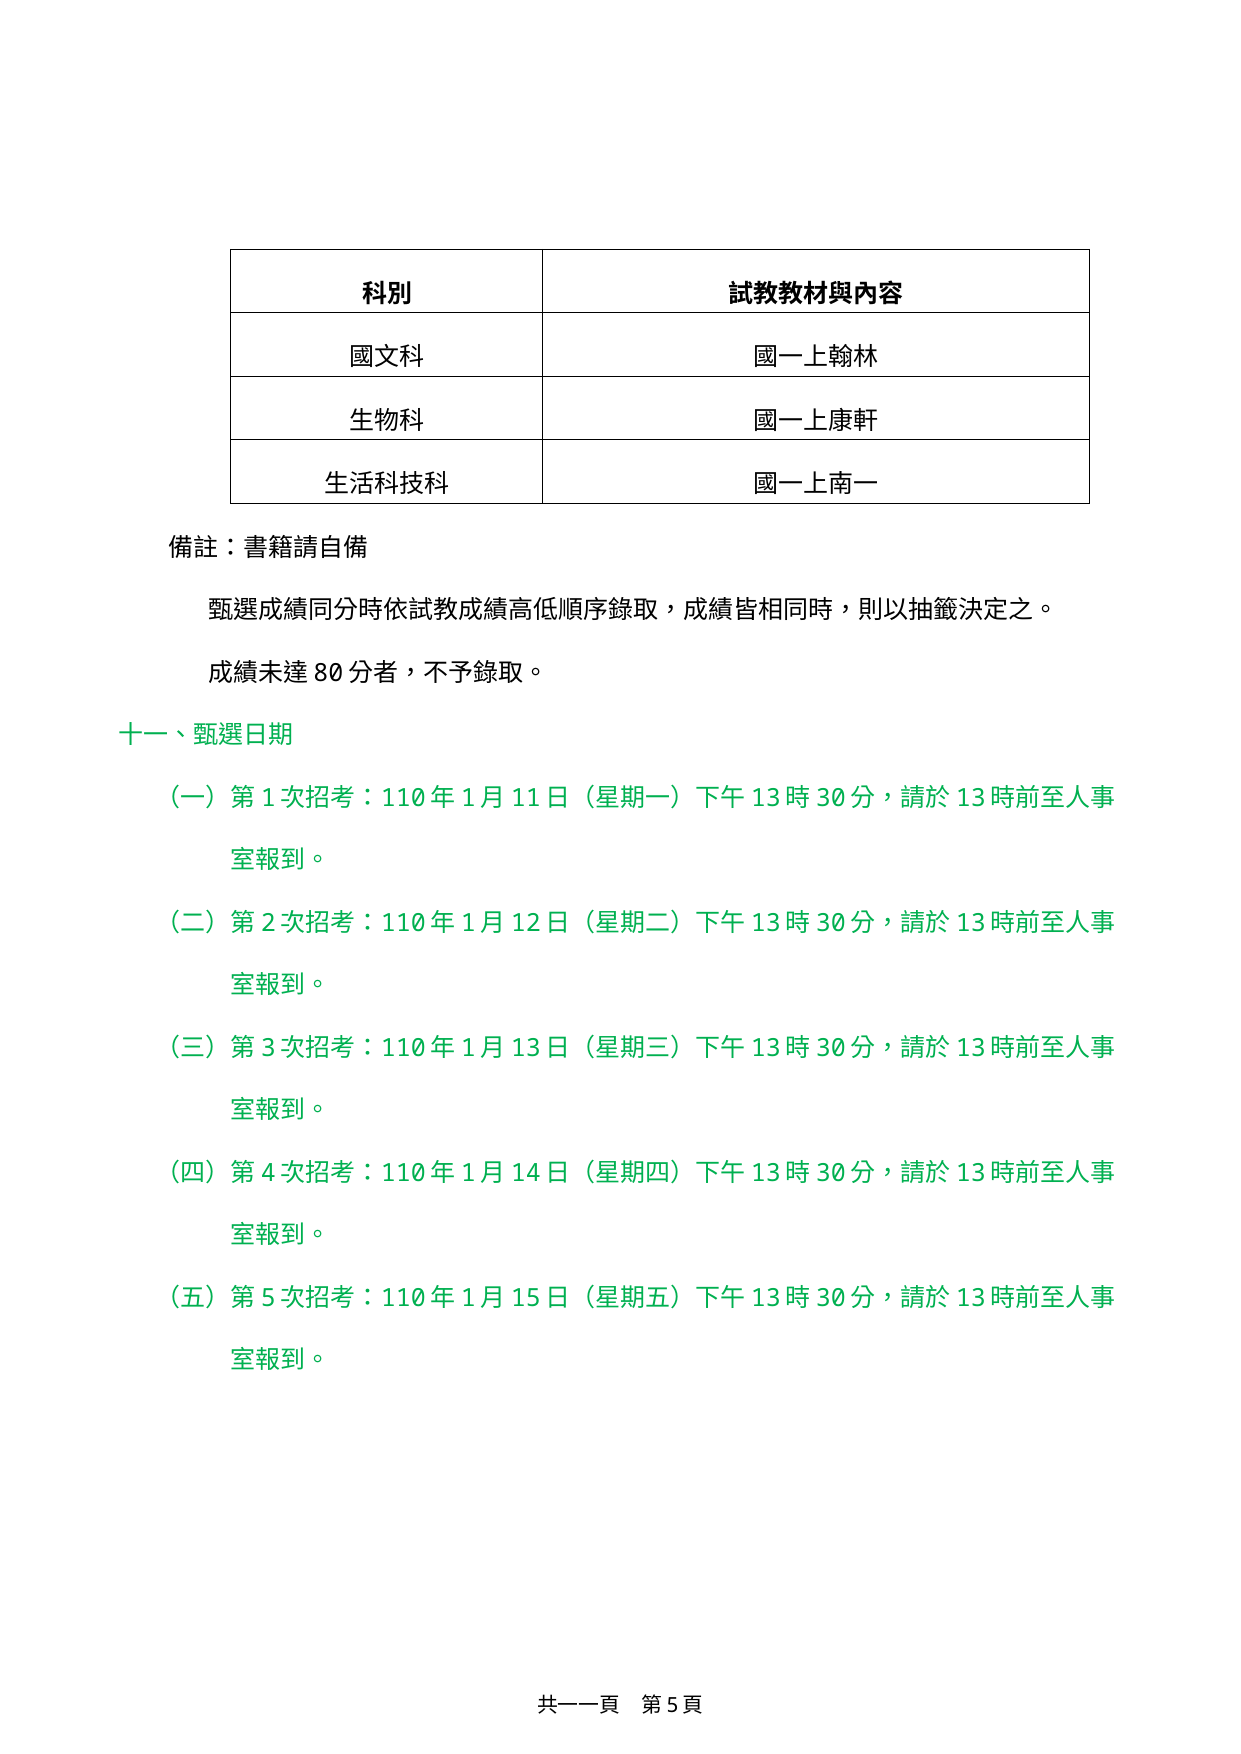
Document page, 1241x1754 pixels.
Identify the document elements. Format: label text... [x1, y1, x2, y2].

table_header 試教教材與內容 [543, 250, 1089, 312]
table_cell 國一上翰林 [543, 313, 1089, 376]
text （五）第5次招考：110年1月15日（星期五）下午13時30分，請於13時前至人事室報到。 [156, 1254, 1122, 1379]
table_header 科別 [231, 250, 542, 312]
table_cell 國一上康軒 [543, 377, 1089, 439]
text （二）第2次招考：110年1月12日（星期二）下午13時30分，請於13時前至人事室報到。 [156, 879, 1122, 1004]
text （一）第1次招考：110年1月11日（星期一）下午13時30分，請於13時前至人事室報到。 [156, 754, 1122, 879]
table_cell 國一上南一 [543, 440, 1089, 503]
text 甄選成績同分時依試教成績高低順序錄取，成績皆相同時，則以抽籤決定之。 [118, 566, 1122, 629]
table_cell 生物科 [231, 377, 542, 439]
text 成績未達80分者，不予錄取。 [118, 629, 1122, 691]
text 十一、甄選日期 [118, 691, 1122, 754]
text 備註：書籍請自備 [168, 504, 1122, 566]
table_cell 國文科 [231, 313, 542, 376]
text （四）第4次招考：110年1月14日（星期四）下午13時30分，請於13時前至人事室報到。 [156, 1129, 1122, 1254]
text （三）第3次招考：110年1月13日（星期三）下午13時30分，請於13時前至人事室報到。 [156, 1004, 1122, 1129]
table_cell 生活科技科 [231, 440, 542, 503]
